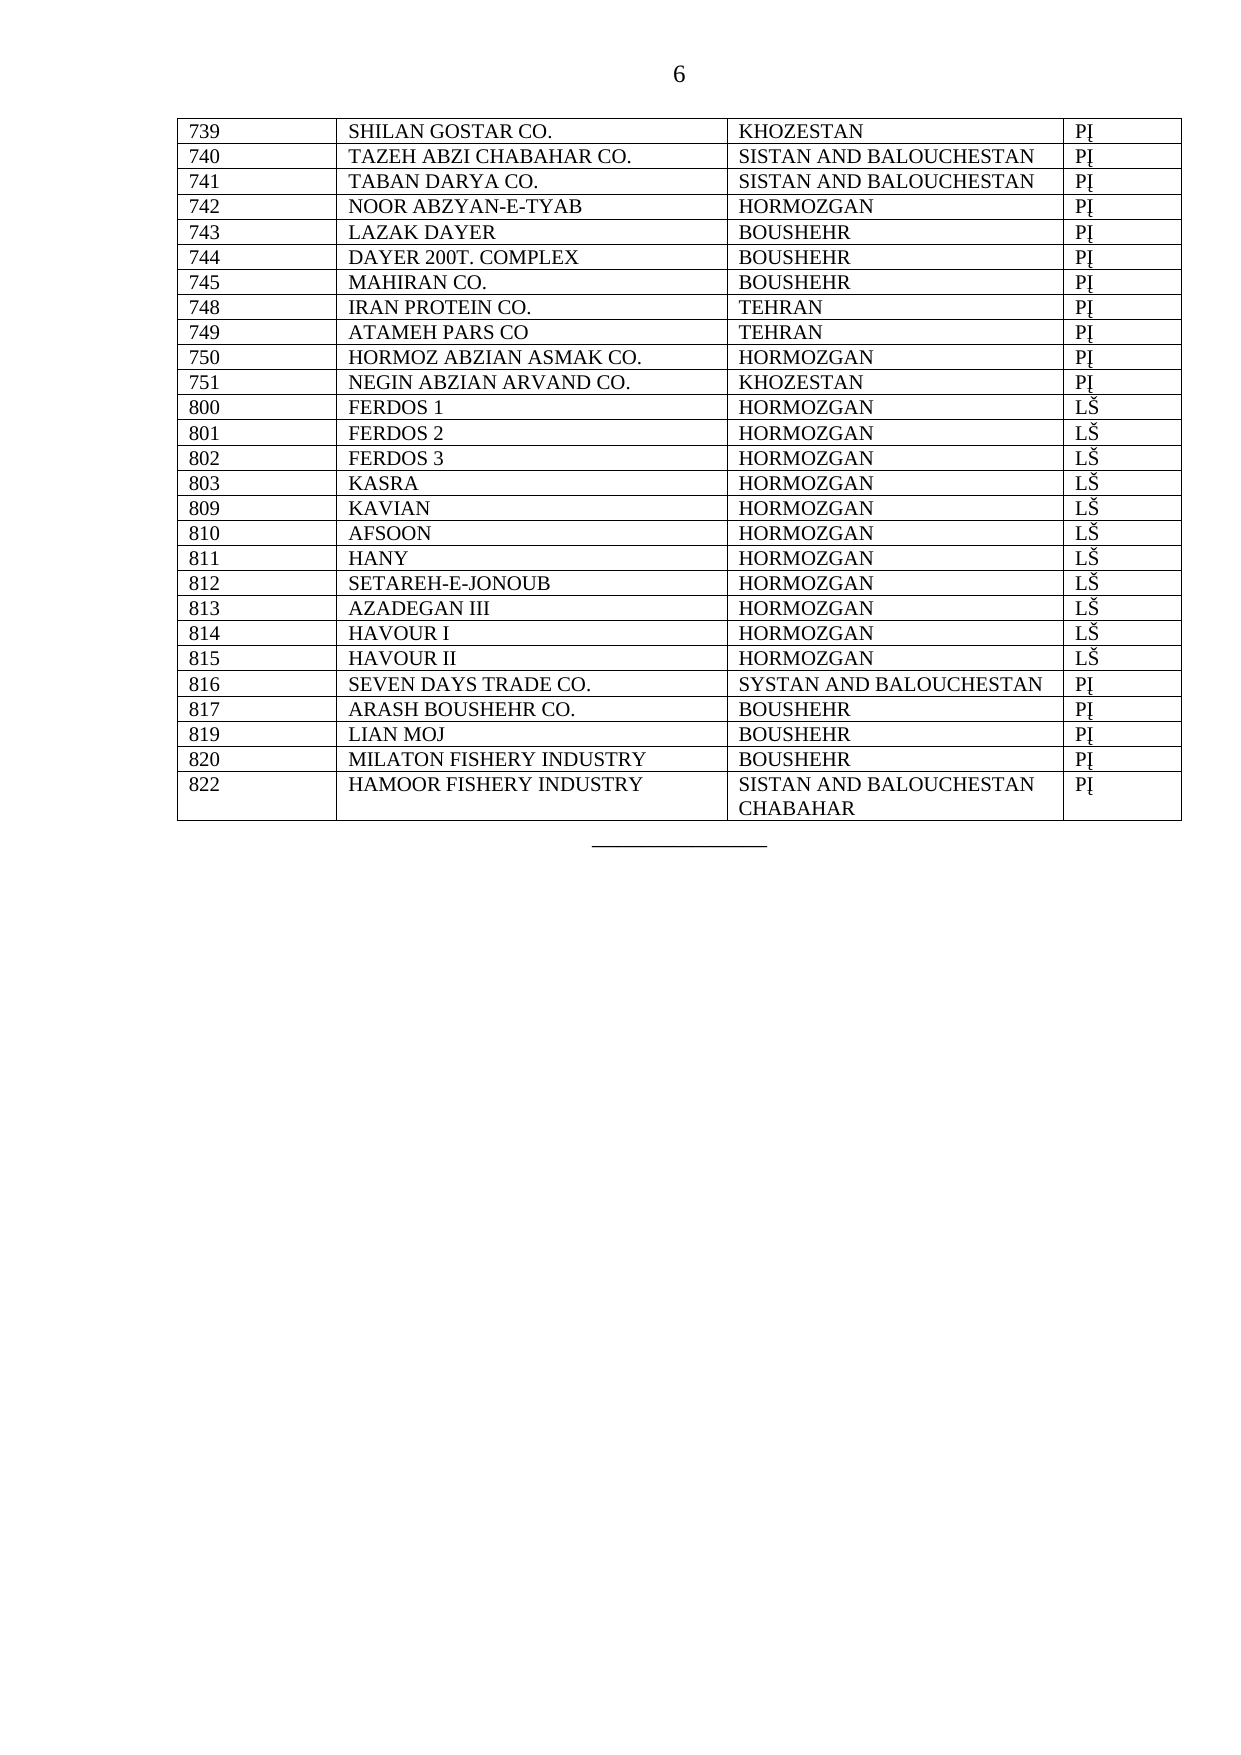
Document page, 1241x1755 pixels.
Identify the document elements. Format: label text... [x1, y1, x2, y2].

table_cell 744 [178, 245, 336, 269]
table_cell 745 [178, 270, 336, 294]
table_cell LŠ [1064, 395, 1181, 419]
table_cell HORMOZGAN [728, 395, 1063, 419]
table_cell LŠ [1064, 596, 1181, 620]
table_cell SISTAN AND BALOUCHESTAN [728, 144, 1063, 168]
table_cell 749 [178, 320, 336, 344]
table_cell 739 [178, 119, 336, 143]
table_cell LŠ [1064, 621, 1181, 645]
table_cell FERDOS 2 [337, 420, 727, 444]
table_cell 810 [178, 521, 336, 545]
table_cell 820 [178, 747, 336, 771]
table_cell 741 [178, 169, 336, 193]
table_cell TAZEH ABZI CHABAHAR CO. [337, 144, 727, 168]
table_cell NOOR ABZYAN-E-TYAB [337, 195, 727, 218]
table_cell 750 [178, 345, 336, 369]
table_cell TEHRAN [728, 320, 1063, 344]
table_cell LŠ [1064, 546, 1181, 570]
table_cell AZADEGAN III [337, 596, 727, 620]
table_cell 801 [178, 420, 336, 444]
table_cell PĮ [1064, 697, 1181, 721]
table_cell HORMOZGAN [728, 471, 1063, 495]
table_cell PĮ [1064, 119, 1181, 143]
table_cell 816 [178, 671, 336, 696]
table_cell PĮ [1064, 144, 1181, 168]
table_cell LŠ [1064, 571, 1181, 595]
table_cell 748 [178, 295, 336, 319]
table_cell PĮ [1064, 370, 1181, 394]
table_cell KAVIAN [337, 496, 727, 520]
table_cell 742 [178, 195, 336, 218]
table_cell PĮ [1064, 772, 1181, 820]
table_cell HORMOZGAN [728, 195, 1063, 218]
table_cell HORMOZGAN [728, 496, 1063, 520]
table_cell SISTAN AND BALOUCHESTAN [728, 169, 1063, 193]
table_cell AFSOON [337, 521, 727, 545]
table_cell HAVOUR II [337, 646, 727, 670]
table_cell LŠ [1064, 496, 1181, 520]
table_cell ARASH BOUSHEHR CO. [337, 697, 727, 721]
table_cell HORMOZGAN [728, 420, 1063, 444]
table_cell LAZAK DAYER [337, 220, 727, 244]
table_cell BOUSHEHR [728, 747, 1063, 771]
table_cell 812 [178, 571, 336, 595]
table_cell HORMOZGAN [728, 571, 1063, 595]
table_cell KHOZESTAN [728, 119, 1063, 143]
table_cell 811 [178, 546, 336, 570]
table_cell HANY [337, 546, 727, 570]
table_cell BOUSHEHR [728, 722, 1063, 746]
table_cell PĮ [1064, 747, 1181, 771]
table_cell KASRA [337, 471, 727, 495]
table_cell ATAMEH PARS CO [337, 320, 727, 344]
table_cell 802 [178, 446, 336, 469]
table_cell HORMOZGAN [728, 646, 1063, 670]
table_cell HORMOZGAN [728, 446, 1063, 469]
table_cell PĮ [1064, 195, 1181, 218]
table_cell BOUSHEHR [728, 220, 1063, 244]
table_cell FERDOS 3 [337, 446, 727, 469]
table_cell PĮ [1064, 671, 1181, 696]
table_cell PĮ [1064, 295, 1181, 319]
table_cell BOUSHEHR [728, 245, 1063, 269]
table_cell 800 [178, 395, 336, 419]
table_cell LŠ [1064, 646, 1181, 670]
table_cell 751 [178, 370, 336, 394]
table_cell SHILAN GOSTAR CO. [337, 119, 727, 143]
text ______________ [177, 821, 1181, 850]
table_cell PĮ [1064, 220, 1181, 244]
table_cell 817 [178, 697, 336, 721]
table_cell HORMOZGAN [728, 596, 1063, 620]
table_cell LIAN MOJ [337, 722, 727, 746]
table_cell HORMOZGAN [728, 345, 1063, 369]
table_cell SEVEN DAYS TRADE CO. [337, 671, 727, 696]
table_cell LŠ [1064, 420, 1181, 444]
table_cell BOUSHEHR [728, 697, 1063, 721]
table_cell HAVOUR I [337, 621, 727, 645]
table_cell PĮ [1064, 345, 1181, 369]
table_cell PĮ [1064, 320, 1181, 344]
table_cell BOUSHEHR [728, 270, 1063, 294]
table_cell HORMOZ ABZIAN ASMAK CO. [337, 345, 727, 369]
table_cell IRAN PROTEIN CO. [337, 295, 727, 319]
table_cell LŠ [1064, 471, 1181, 495]
table_cell PĮ [1064, 169, 1181, 193]
table_cell TEHRAN [728, 295, 1063, 319]
table_cell SISTAN AND BALOUCHESTAN CHABAHAR [728, 772, 1063, 820]
table_cell DAYER 200T. COMPLEX [337, 245, 727, 269]
table_cell PĮ [1064, 245, 1181, 269]
table_cell LŠ [1064, 521, 1181, 545]
table_cell PĮ [1064, 270, 1181, 294]
table_cell SETAREH-E-JONOUB [337, 571, 727, 595]
table_cell FERDOS 1 [337, 395, 727, 419]
table_cell MILATON FISHERY INDUSTRY [337, 747, 727, 771]
table_cell HORMOZGAN [728, 621, 1063, 645]
table_cell 809 [178, 496, 336, 520]
table_cell MAHIRAN CO. [337, 270, 727, 294]
table_cell 819 [178, 722, 336, 746]
table_cell TABAN DARYA CO. [337, 169, 727, 193]
table_cell 740 [178, 144, 336, 168]
table_cell 803 [178, 471, 336, 495]
table_cell LŠ [1064, 446, 1181, 469]
table_cell 815 [178, 646, 336, 670]
table_cell 814 [178, 621, 336, 645]
table_cell HORMOZGAN [728, 521, 1063, 545]
table_cell 822 [178, 772, 336, 820]
table_cell KHOZESTAN [728, 370, 1063, 394]
table_cell HORMOZGAN [728, 546, 1063, 570]
table_cell PĮ [1064, 722, 1181, 746]
table_cell SYSTAN AND BALOUCHESTAN [728, 671, 1063, 696]
table_cell 813 [178, 596, 336, 620]
table_cell HAMOOR FISHERY INDUSTRY [337, 772, 727, 820]
table_cell NEGIN ABZIAN ARVAND CO. [337, 370, 727, 394]
table_cell 743 [178, 220, 336, 244]
